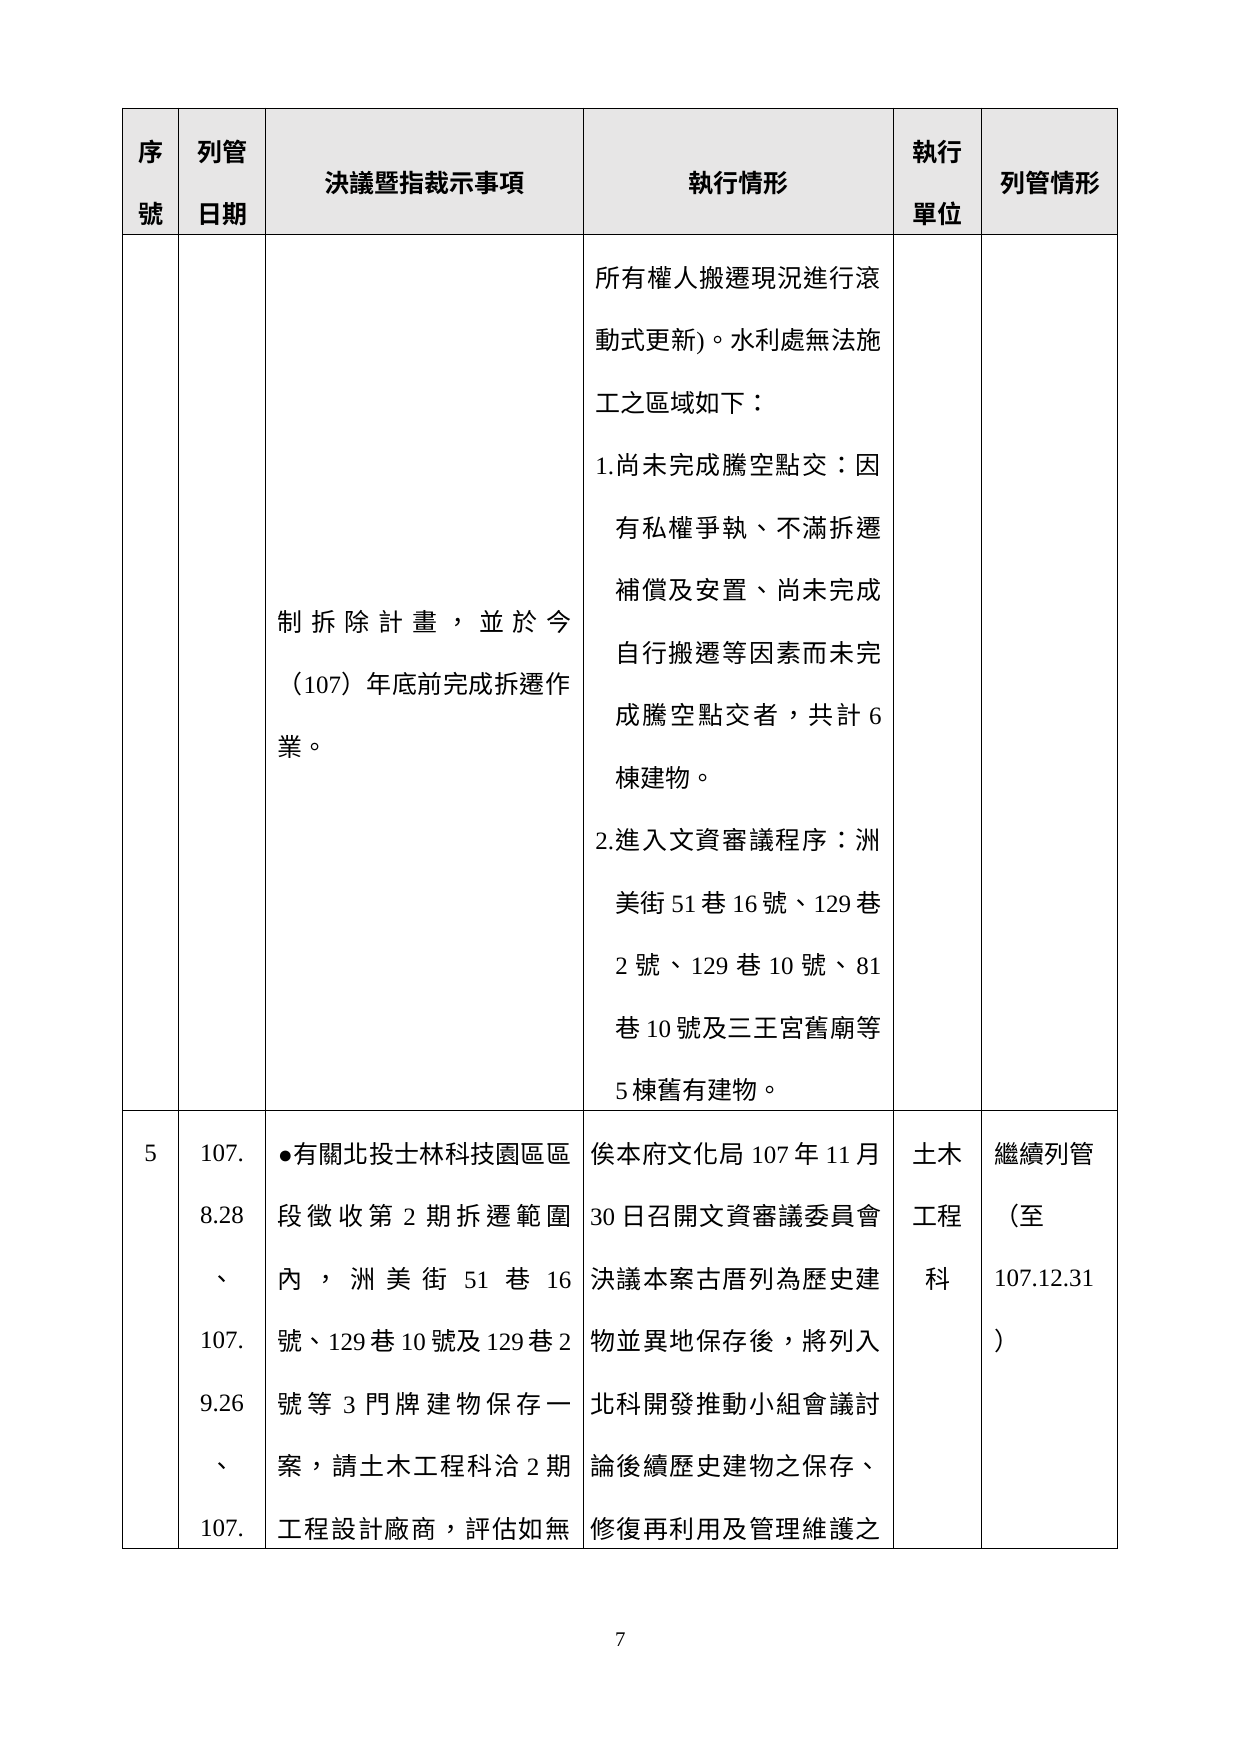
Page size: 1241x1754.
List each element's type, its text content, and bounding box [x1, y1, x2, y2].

table_cell 俟本府文化局107年11月30日召開文資審議委員會決議本案古厝列為歷史建物並異地保存後，將列入北科開發推動小組會議討論後續歷史建物之保存、修復再利用及管理維護之 [584, 1111, 893, 1548]
table_cell 繼續列管（至107.12.31） [982, 1111, 1117, 1548]
table_cell [894, 235, 981, 1110]
table_header 列管日期 [179, 109, 265, 234]
table_cell [179, 235, 265, 1110]
table_cell 107. 8.28 、 107. 9.26 、 107. [179, 1111, 265, 1548]
table_header 列管情形 [982, 109, 1117, 234]
table_cell ●有關北投士林科技園區區段徵收第2期拆遷範圍內，洲美街51巷16號、129巷10號及129巷2號等3門牌建物保存一案，請土木工程科洽2期工程設計廠商，評估如無 [266, 1111, 583, 1548]
table_cell 土木工程科 [894, 1111, 981, 1548]
table_cell [982, 235, 1117, 1110]
table_cell 所有權人搬遷現況進行滾動式更新)。水利處無法施工之區域如下： 1.尚未完成騰空點交：因有私權爭執、不滿拆遷補償及安置、尚未完成自行搬遷等因素而未完成騰空點交者，共計6棟建物。 2.進入文資審議程序：洲美街51巷16號、129巷2號、129巷10號、81巷10號及三王宮舊廟等5棟舊有建物。 [584, 235, 893, 1110]
table_header 執行情形 [584, 109, 893, 234]
table_header 決議暨指裁示事項 [266, 109, 583, 234]
table_cell 制拆除計畫，並於今（107）年底前完成拆遷作業。 [266, 235, 583, 1110]
table_cell [123, 235, 178, 1110]
table_cell 5 [123, 1111, 178, 1548]
table_header 執行單位 [894, 109, 981, 234]
table_header 序號 [123, 109, 178, 234]
